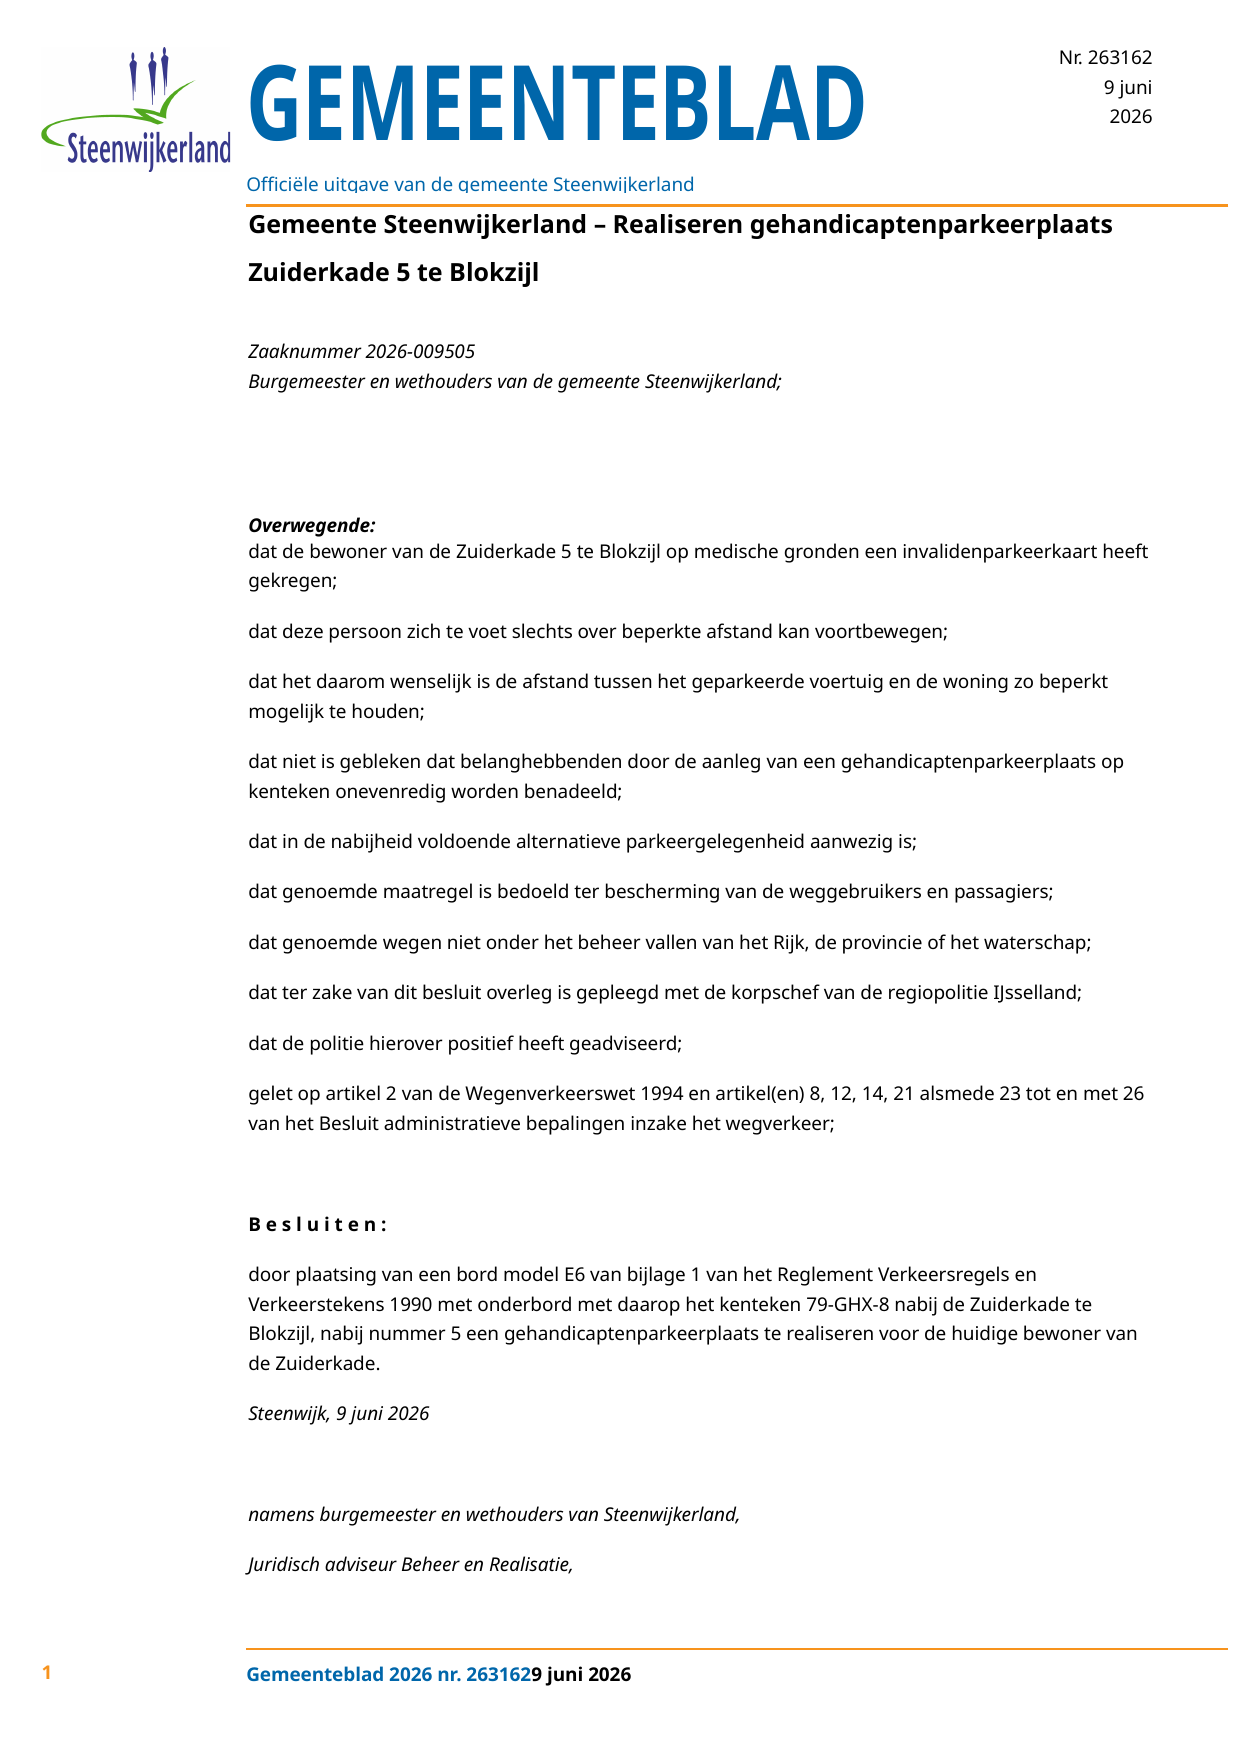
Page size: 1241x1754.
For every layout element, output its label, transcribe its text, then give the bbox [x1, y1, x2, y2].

text Steenwijk, 9 juni 2026 [248, 1400, 1152, 1426]
text Zaaknummer 2026-009505 [248, 339, 1152, 364]
text dat ter zake van dit besluit overleg is gepleegd met de korpschef van de regiopolitie IJsselland; [248, 979, 1152, 1005]
text Gemeente Steenwijkerland – Realiseren gehandicaptenparkeerplaats Zuiderkade 5 te Blokzijl [248, 207, 1152, 288]
text dat in de nabijheid voldoende alternatieve parkeergelegenheid aanwezig is; [248, 828, 1152, 854]
text dat het daarom wenselijk is de afstand tussen het geparkeerde voertuig en de woning zo beperkt mogelijk te houden; [248, 668, 1152, 724]
text dat niet is gebleken dat belanghebbenden door de aanleg van een gehandicaptenparkeerplaats op kenteken onevenredig worden benadeeld; [248, 748, 1152, 804]
text Juridisch adviseur Beheer en Realisatie, [248, 1552, 1152, 1577]
text B e s l u i t e n : [248, 1211, 1152, 1237]
text door plaatsing van een bord model E6 van bijlage 1 van het Reglement Verkeersregels en Verkeerstekens 1990 met onderbord met daarop het kenteken 79-GHX-8 nabij de Zuiderkade te Blokzijl, nabij nummer 5 een gehandicaptenparkeerplaats te realiseren voor de huidige bewoner van de Zuiderkade. [248, 1261, 1152, 1376]
text gelet op artikel 2 van de Wegenverkeerswet 1994 en artikel(en) 8, 12, 14, 21 alsmede 23 tot en met 26 van het Besluit administratieve bepalingen inzake het wegverkeer; [248, 1080, 1152, 1136]
text dat genoemde wegen niet onder het beheer vallen van het Rijk, de provincie of het waterschap; [248, 929, 1152, 955]
picture [41, 47, 231, 172]
text namens burgemeester en wethouders van Steenwijkerland, [248, 1501, 1152, 1527]
text Overwegende: [248, 512, 1152, 538]
text dat genoemde maatregel is bedoeld ter bescherming van de weggebruikers en passagiers; [248, 879, 1152, 904]
text Burgemeester en wethouders van de gemeente Steenwijkerland; [248, 368, 1152, 394]
text dat de politie hierover positief heeft geadviseerd; [248, 1030, 1152, 1056]
text dat de bewoner van de Zuiderkade 5 te Blokzijl op medische gronden een invalidenparkeerkaart heeft gekregen; [248, 538, 1152, 593]
text dat deze persoon zich te voet slechts over beperkte afstand kan voortbewegen; [248, 618, 1152, 644]
